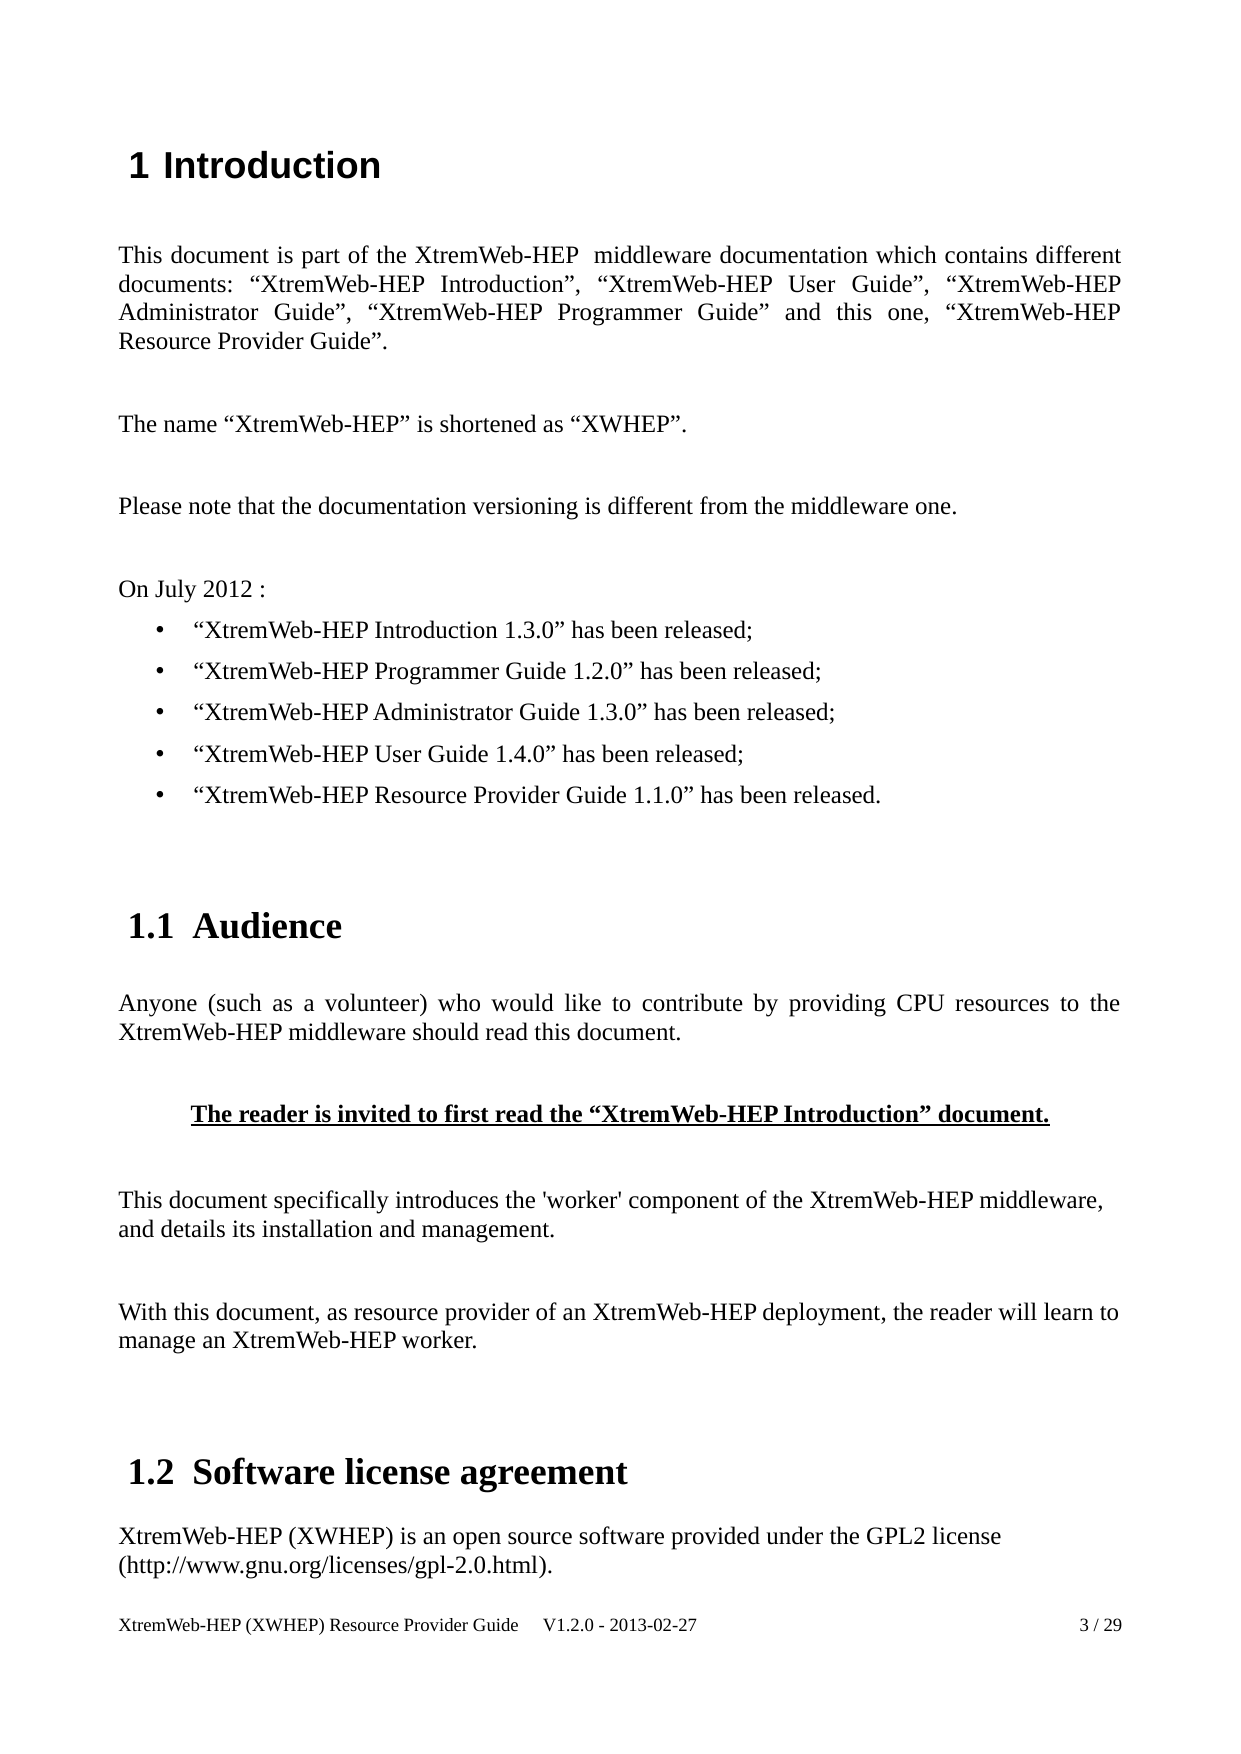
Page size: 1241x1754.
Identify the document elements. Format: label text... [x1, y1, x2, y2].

list “XtremWeb-HEP Programmer Guide 1.2.0” has been released; [156, 656, 1122, 685]
list “XtremWeb-HEP Introduction 1.3.0” has been released; [156, 615, 1122, 644]
subtitle Software license agreement [118, 1449, 1122, 1492]
text XtremWeb-HEP (XWHEP) is an open source software provided under the GPL2 license (http://www.gnu.org/licenses/gpl-2.0.html). [118, 1521, 1122, 1579]
text Please note that the documentation versioning is different from the middleware one. [118, 491, 1122, 520]
text The name “XtremWeb-HEP” is shortened as “XWHEP”. [118, 409, 1122, 437]
text This document is part of the XtremWeb-HEP middleware documentation which contains different documents: “XtremWeb-HEP Introduction”, “XtremWeb-HEP User Guide”, “XtremWeb-HEP Administrator Guide”, “XtremWeb-HEP Programmer Guide” and this one, “XtremWeb-HEP Resource Provider Guide”. [118, 240, 1122, 355]
text Anyone (such as a volunteer) who would like to contribute by providing CPU resources to the XtremWeb-HEP middleware should read this document. [118, 988, 1122, 1046]
subtitle Introduction [118, 143, 1122, 186]
text The reader is invited to first read the “XtremWeb-HEP Introduction” document. [118, 1099, 1122, 1128]
text This document specifically introduces the 'worker' component of the XtremWeb-HEP middleware, and details its installation and management. [118, 1186, 1122, 1243]
subtitle Audience [118, 904, 1122, 947]
text On July 2012 : [118, 574, 1122, 602]
list “XtremWeb-HEP User Guide 1.4.0” has been released; [156, 739, 1122, 767]
list “XtremWeb-HEP Administrator Guide 1.3.0” has been released; [156, 697, 1122, 726]
text With this document, as resource provider of an XtremWeb-HEP deployment, the reader will learn to manage an XtremWeb-HEP worker. [118, 1297, 1122, 1354]
list “XtremWeb-HEP Resource Provider Guide 1.1.0” has been released. [156, 780, 1122, 809]
